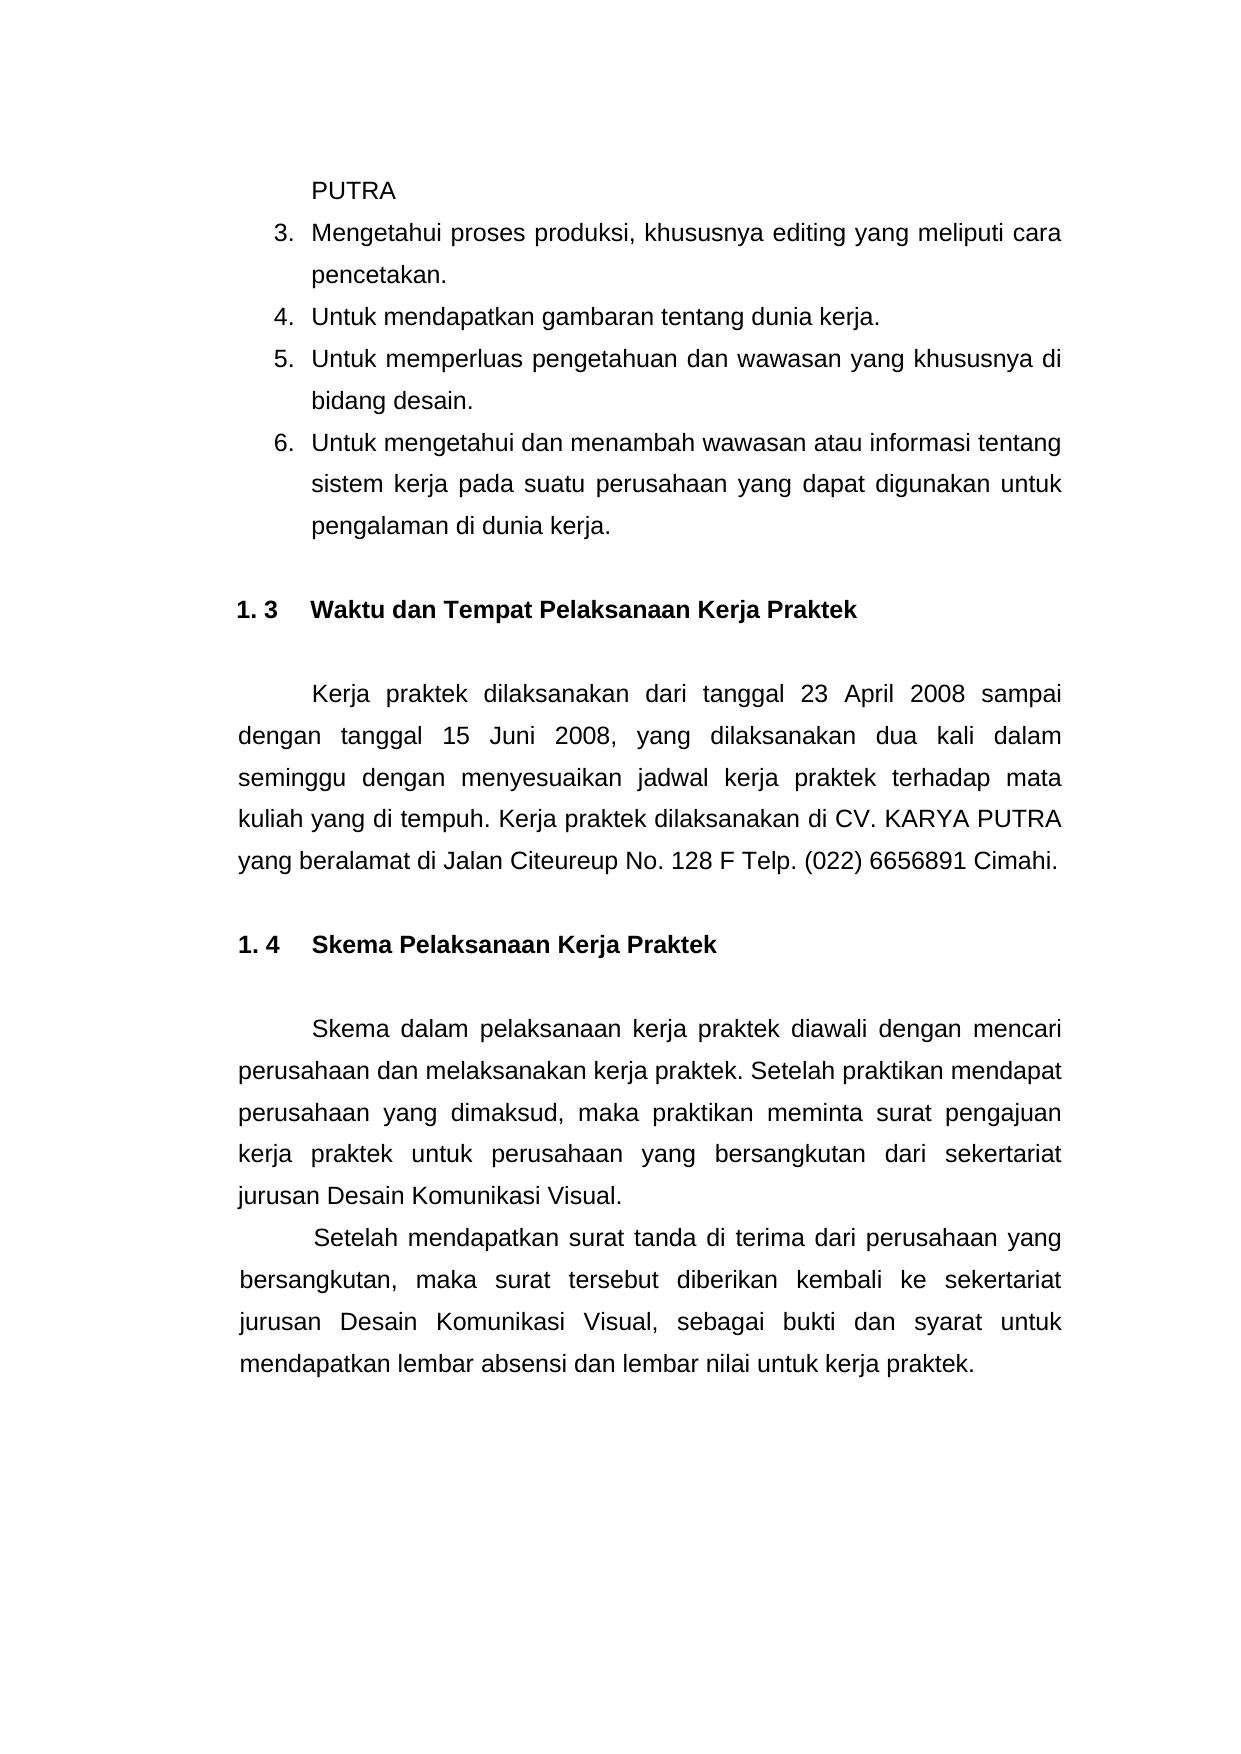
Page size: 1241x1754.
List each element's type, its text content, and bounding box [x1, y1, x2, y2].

list Untuk memperluas pengetahuan dan wawasan yang khususnya di bidang desain. [274, 345, 1063, 414]
text 1. 4 Skema Pelaksanaan Kerja Praktek [238, 931, 1063, 959]
text 1. 3 Waktu dan Tempat Pelaksanaan Kerja Praktek [236, 596, 1063, 624]
list Untuk mendapatkan gambaran tentang dunia kerja. [274, 303, 1063, 331]
list PUTRA [274, 177, 1063, 205]
text Skema dalam pelaksanaan kerja praktek diawali dengan mencari perusahaan dan melaksanakan kerja praktek. Setelah praktikan mendapat perusahaan yang dimaksud, maka praktikan meminta surat pengajuan kerja praktek untuk perusahaan yang bersangkutan dari sekertariat jurusan Desain Komunikasi Visual. [238, 1015, 1063, 1210]
list Mengetahui proses produksi, khususnya editing yang meliputi cara pencetakan. [274, 219, 1063, 289]
list Untuk mengetahui dan menambah wawasan atau informasi tentang sistem kerja pada suatu perusahaan yang dapat digunakan untuk pengalaman di dunia kerja. [274, 428, 1063, 540]
text Kerja praktek dilaksanakan dari tanggal 23 April 2008 sampai dengan tanggal 15 Juni 2008, yang dilaksanakan dua kali dalam seminggu dengan menyesuaikan jadwal kerja praktek terhadap mata kuliah yang di tempuh. Kerja praktek dilaksanakan di CV. KARYA PUTRA yang beralamat di Jalan Citeureup No. 128 F Telp. (022) 6656891 Cimahi. [238, 680, 1063, 875]
text Setelah mendapatkan surat tanda di terima dari perusahaan yang bersangkutan, maka surat tersebut diberikan kembali ke sekertariat jurusan Desain Komunikasi Visual, sebagai bukti dan syarat untuk mendapatkan lembar absensi dan lembar nilai untuk kerja praktek. [239, 1224, 1063, 1378]
